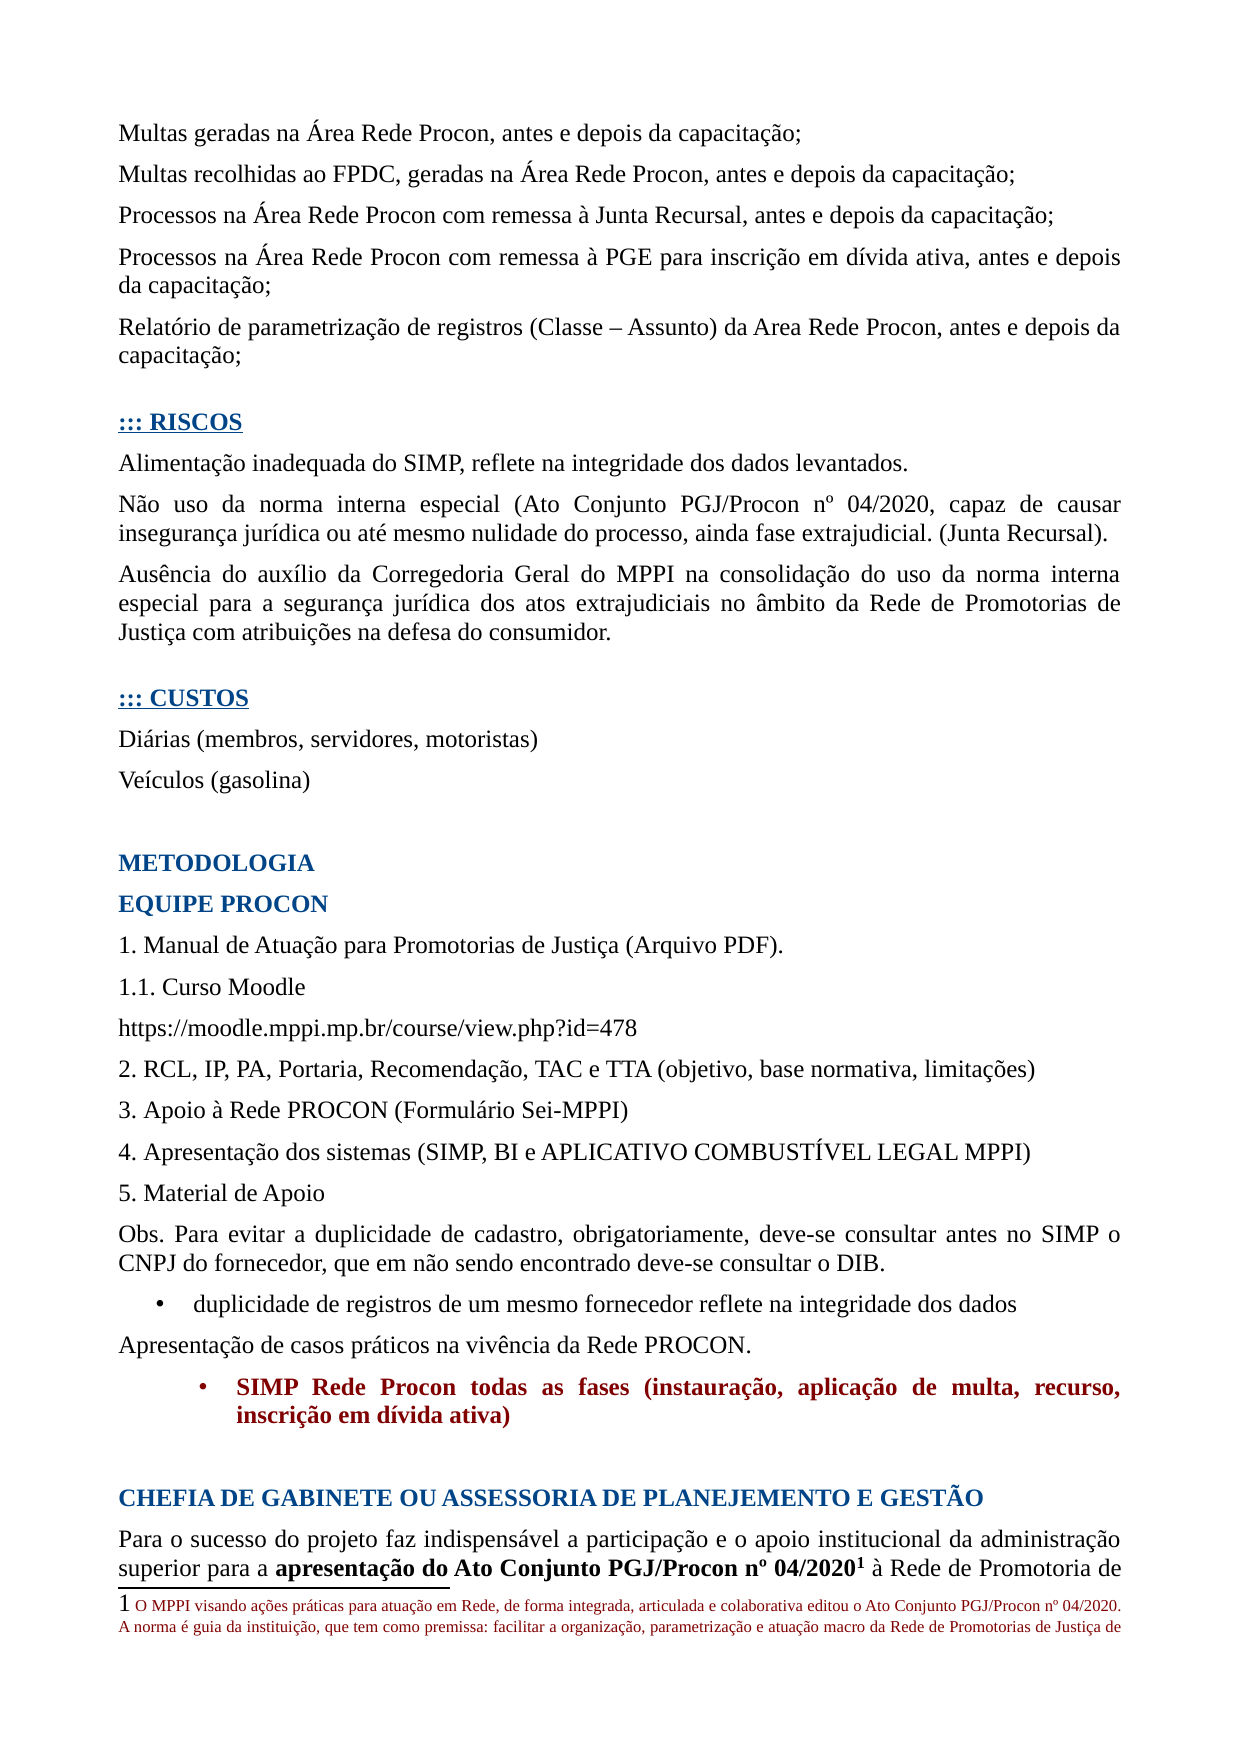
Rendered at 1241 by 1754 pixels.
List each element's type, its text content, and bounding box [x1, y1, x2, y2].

text METODOLOGIA [118, 848, 1122, 877]
subtitle ::: RISCOS [118, 407, 1122, 436]
text Multas recolhidas ao FPDC, geradas na Área Rede Procon, antes e depois da capacitação; [118, 159, 1122, 188]
subtitle ::: CUSTOS [118, 683, 1122, 712]
text CHEFIA DE GABINETE OU ASSESSORIA DE PLANEJEMENTO E GESTÃO [118, 1483, 1122, 1512]
text 1. Manual de Atuação para Promotorias de Justiça (Arquivo PDF). [118, 931, 1122, 959]
list duplicidade de registros de um mesmo fornecedor reflete na integridade dos dados [156, 1289, 1122, 1318]
text Alimentação inadequada do SIMP, reflete na integridade dos dados levantados. [118, 448, 1122, 477]
text Obs. Para evitar a duplicidade de cadastro, obrigatoriamente, deve-se consultar antes no SIMP o CNPJ do fornecedor, que em não sendo encontrado deve-se consultar o DIB. [118, 1219, 1122, 1277]
text Diárias (membros, servidores, motoristas) [118, 724, 1122, 753]
list SIMP Rede Procon todas as fases (instauração, aplicação de multa, recurso, inscrição em dívida ativa) [199, 1372, 1122, 1429]
text Para o sucesso do projeto faz indispensável a participação e o apoio institucional da administração superior para a apresentação do Ato Conjunto PGJ/Procon nº 04/2020 à Rede de Promotoria de [118, 1524, 1122, 1582]
text 3. Apoio à Rede PROCON (Formulário Sei-MPPI) [118, 1096, 1122, 1124]
text Multas geradas na Área Rede Procon, antes e depois da capacitação; [118, 118, 1122, 147]
text Processos na Área Rede Procon com remessa à PGE para inscrição em dívida ativa, antes e depois da capacitação; [118, 242, 1122, 299]
text O MPPI visando ações práticas para atuação em Rede, de forma integrada, articulada e colaborativa editou o Ato Conjunto PGJ/Procon nº 04/2020. A norma é guia da instituição, que tem como premissa: facilitar a organização, parametrização e atuação macro da Rede de Promotorias de Justiça de [118, 1588, 1122, 1636]
text 1.1. Curso Moodle [118, 972, 1122, 1001]
text EQUIPE PROCON [118, 889, 1122, 918]
text Processos na Área Rede Procon com remessa à Junta Recursal, antes e depois da capacitação; [118, 201, 1122, 229]
text Relatório de parametrização de registros (Classe – Assunto) da Area Rede Procon, antes e depois da capacitação; [118, 312, 1122, 369]
text 4. Apresentação dos sistemas (SIMP, BI e APLICATIVO COMBUSTÍVEL LEGAL MPPI) [118, 1137, 1122, 1166]
text 2. RCL, IP, PA, Portaria, Recomendação, TAC e TTA (objetivo, base normativa, limitações) [118, 1054, 1122, 1083]
text Não uso da norma interna especial (Ato Conjunto PGJ/Procon nº 04/2020, capaz de causar insegurança jurídica ou até mesmo nulidade do processo, ainda fase extrajudicial. (Junta Recursal). [118, 489, 1122, 547]
text Ausência do auxílio da Corregedoria Geral do MPPI na consolidação do uso da norma interna especial para a segurança jurídica dos atos extrajudiciais no âmbito da Rede de Promotorias de Justiça com atribuições na defesa do consumidor. [118, 559, 1122, 646]
text https://moodle.mppi.mp.br/course/view.php?id=478 [118, 1013, 1122, 1042]
text Apresentação de casos práticos na vivência da Rede PROCON. [118, 1331, 1122, 1359]
text 5. Material de Apoio [118, 1178, 1122, 1207]
text Veículos (gasolina) [118, 766, 1122, 794]
